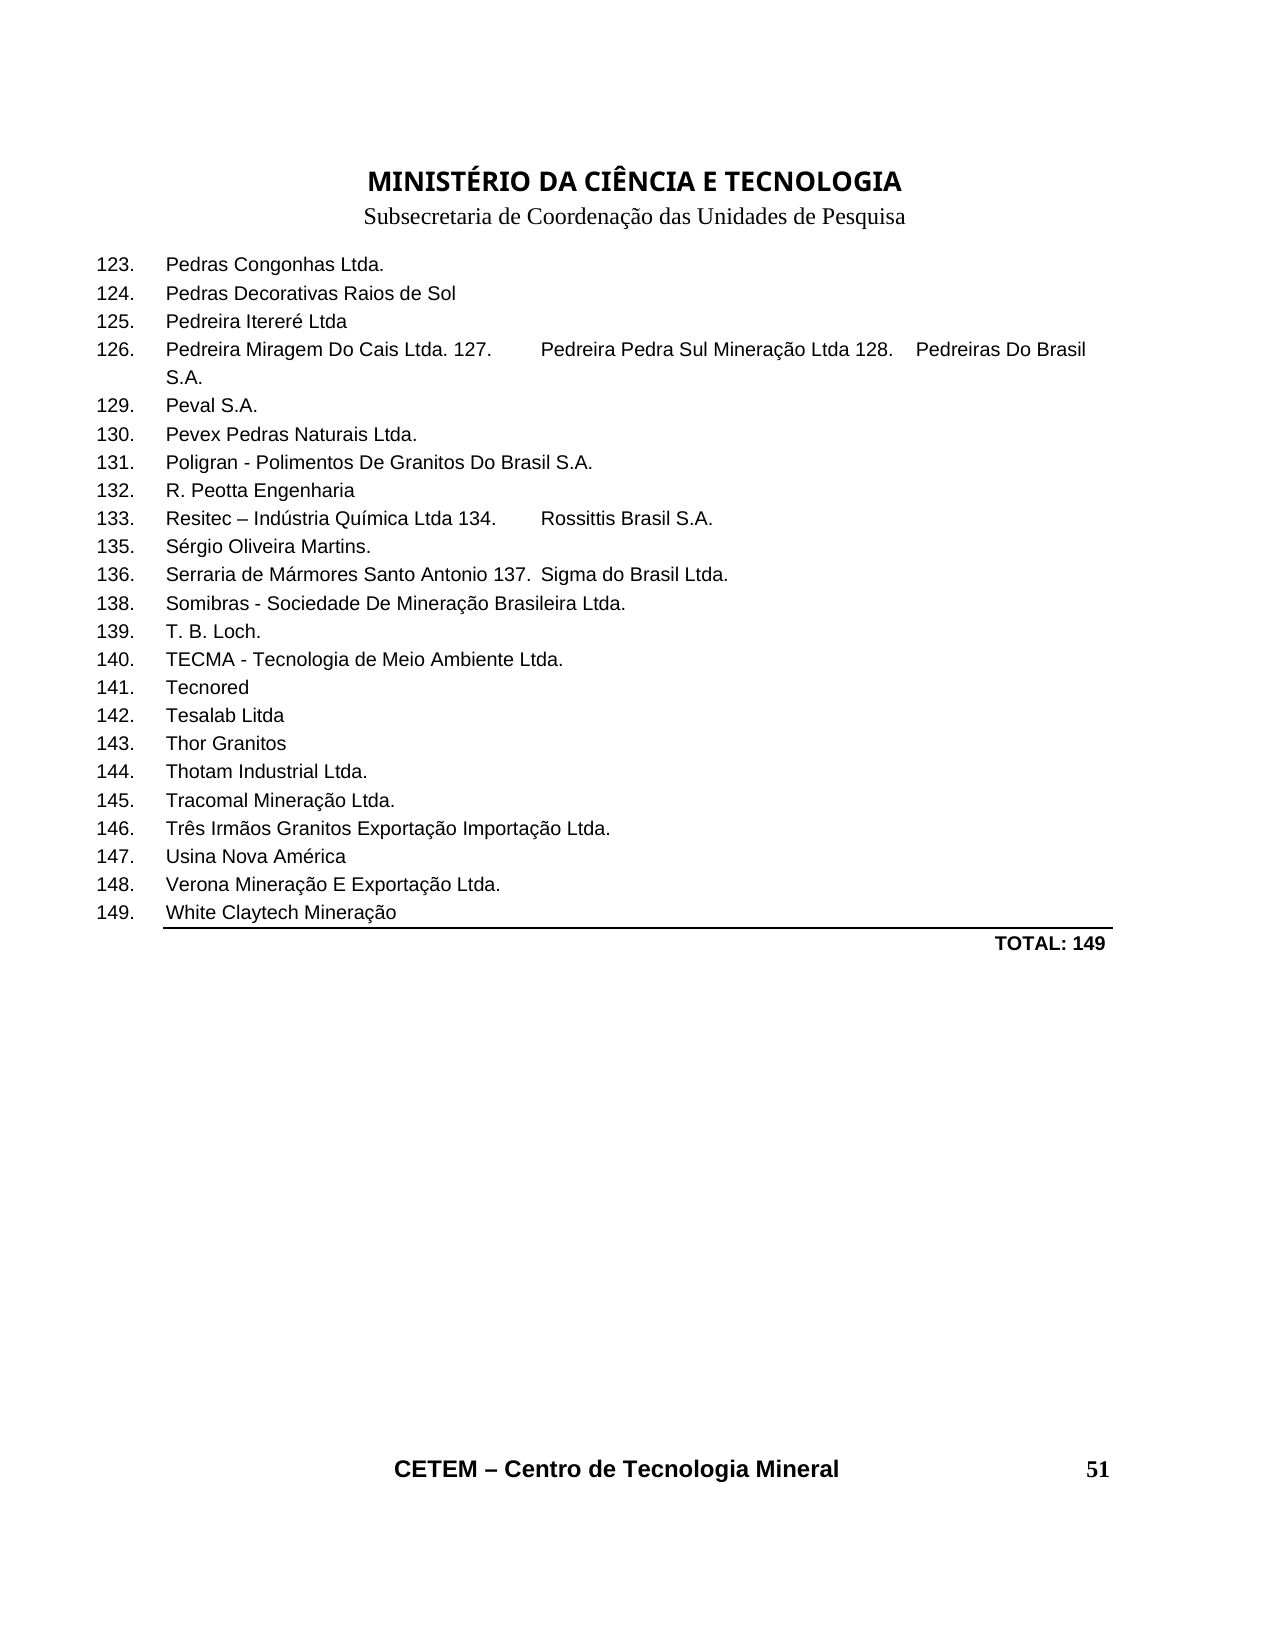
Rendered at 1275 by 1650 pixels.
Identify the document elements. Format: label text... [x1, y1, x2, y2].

list Thor Granitos [96, 732, 1110, 755]
list Pedreira Itereré Ltda [96, 309, 1110, 332]
list TECMA - Tecnologia de Meio Ambiente Ltda. [96, 648, 1110, 671]
text TOTAL: 149 [166, 932, 1111, 955]
list Tecnored [96, 676, 1110, 699]
list Peval S.A. [96, 394, 1110, 417]
list Pedras Congonhas Ltda. [96, 253, 1110, 276]
list White Claytech Mineração [96, 901, 1110, 924]
list T. B. Loch. [96, 620, 1110, 642]
list Usina Nova América [96, 845, 1110, 867]
list Thotam Industrial Ltda. [96, 760, 1110, 783]
list R. Peotta Engenharia [96, 479, 1110, 501]
list Pedras Decorativas Raios de Sol [96, 281, 1110, 304]
list Serraria de Mármores Santo Antonio 137. Sigma do Brasil Ltda. [96, 563, 854, 586]
list Pevex Pedras Naturais Ltda. [96, 422, 1110, 445]
list Pedreira Miragem Do Cais Ltda. 127. Pedreira Pedra Sul Mineração Ltda 128. Pedreiras Do Brasil S.A. [96, 338, 1110, 389]
list Verona Mineração E Exportação Ltda. [96, 873, 1110, 896]
list Tesalab Litda [96, 704, 1110, 727]
list Poligran - Polimentos De Granitos Do Brasil S.A. [96, 451, 1110, 473]
list Somibras - Sociedade De Mineração Brasileira Ltda. [96, 592, 1110, 614]
list Tracomal Mineração Ltda. [96, 788, 1110, 811]
list Três Irmãos Granitos Exportação Importação Ltda. [96, 817, 1110, 839]
list Sérgio Oliveira Martins. [96, 535, 854, 558]
list Resitec – Indústria Química Ltda 134. Rossittis Brasil S.A. [96, 507, 1110, 529]
